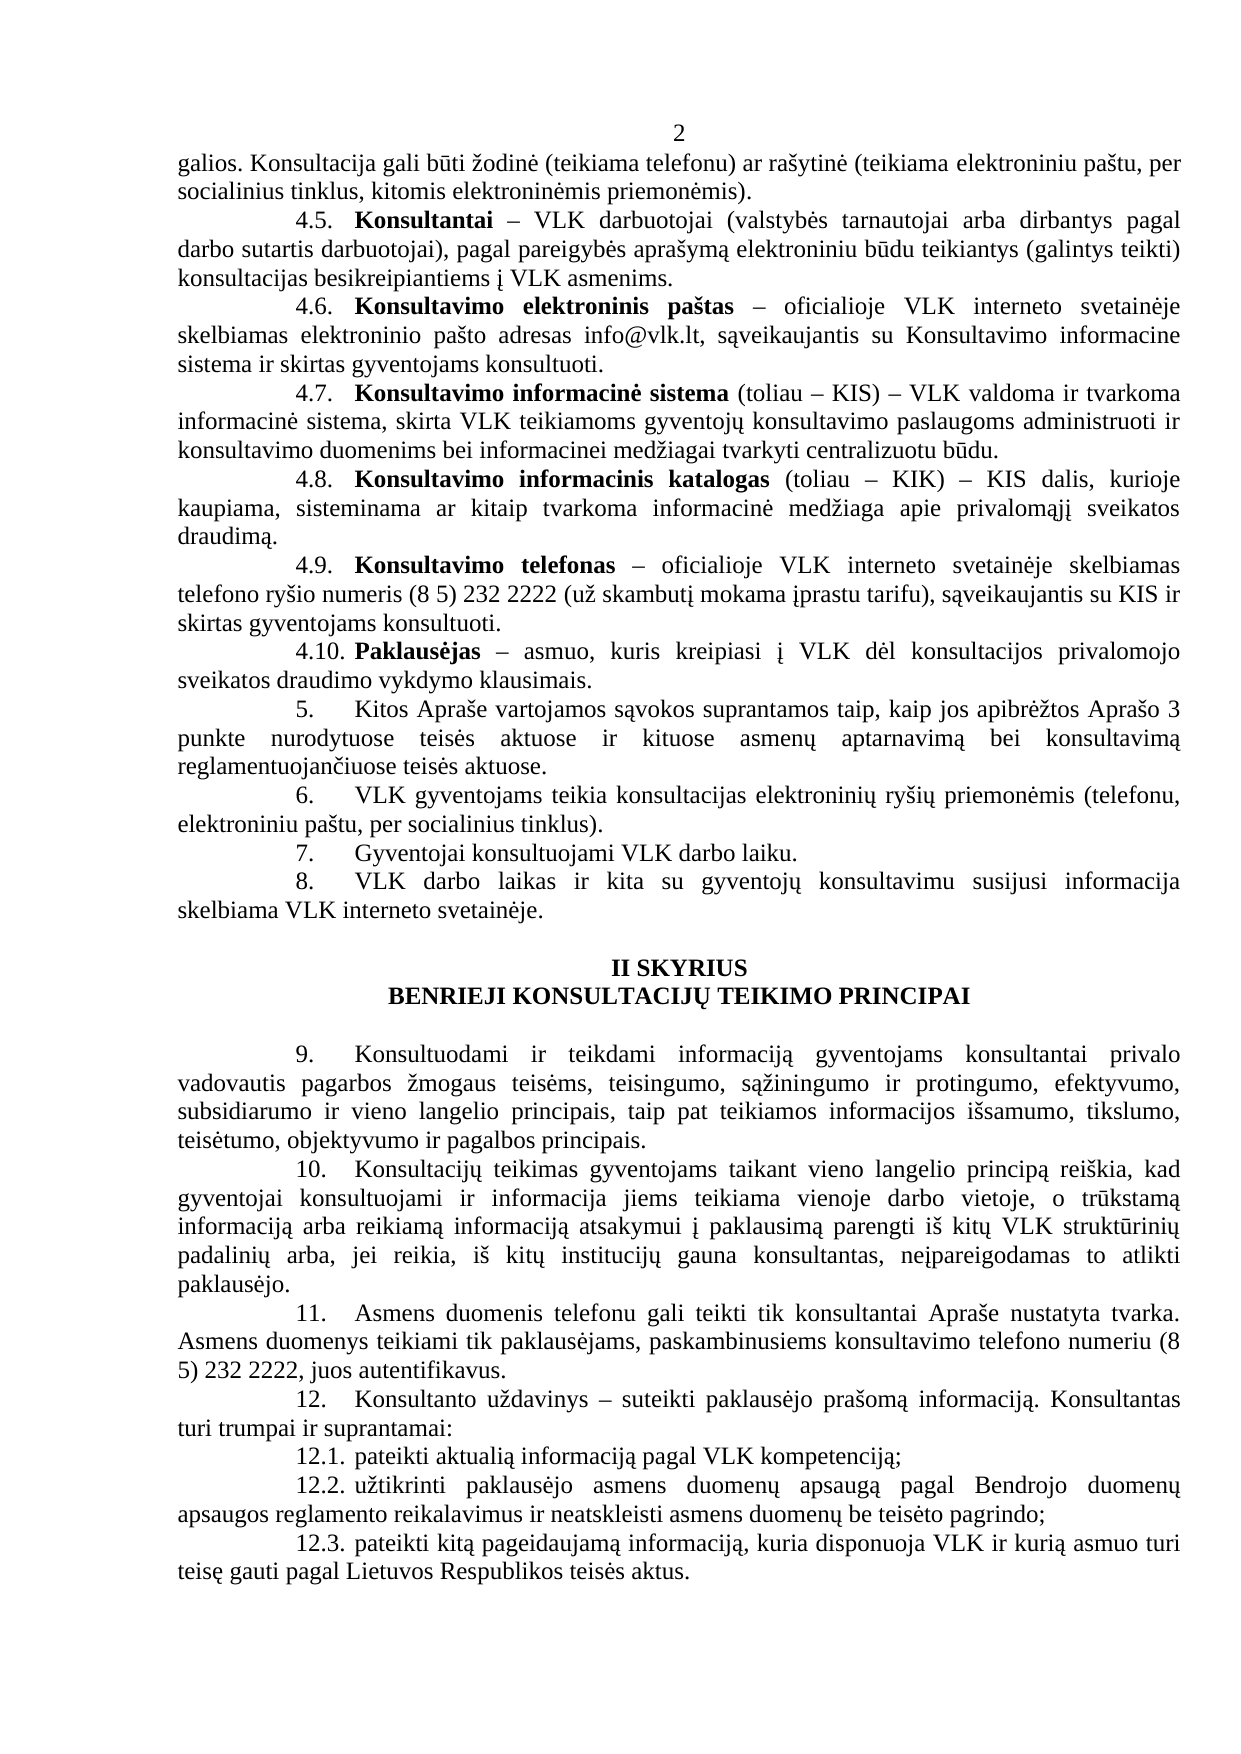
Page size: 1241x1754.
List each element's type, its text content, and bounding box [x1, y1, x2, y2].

text 11. Asmens duomenis telefonu gali teikti tik konsultantai Apraše nustatyta tvarka. Asmens duomenys teikiami tik paklausėjams, paskambinusiems konsultavimo telefono numeriu (8 5) 232 2222, juos autentifikavus. [177, 1298, 1181, 1384]
text 12.3. pateikti kitą pageidaujamą informaciją, kuria disponuoja VLK ir kurią asmuo turi teisę gauti pagal Lietuvos Respublikos teisės aktus. [177, 1528, 1181, 1585]
text 4.10. Paklausėjas – asmuo, kuris kreipiasi į VLK dėl konsultacijos privalomojo sveikatos draudimo vykdymo klausimais. [177, 636, 1181, 694]
text 6. VLK gyventojams teikia konsultacijas elektroninių ryšių priemonėmis (telefonu, elektroniniu paštu, per socialinius tinklus). [177, 780, 1181, 838]
text 12.2. užtikrinti paklausėjo asmens duomenų apsaugą pagal Bendrojo duomenų apsaugos reglamento reikalavimus ir neatskleisti asmens duomenų be teisėto pagrindo; [177, 1470, 1181, 1528]
text 12. Konsultanto uždavinys – suteikti paklausėjo prašomą informaciją. Konsultantas turi trumpai ir suprantamai: [177, 1384, 1181, 1441]
text 5. Kitos Apraše vartojamos sąvokos suprantamos taip, kaip jos apibrėžtos Aprašo 3 punkte nurodytuose teisės aktuose ir kituose asmenų aptarnavimą bei konsultavimą reglamentuojančiuose teisės aktuose. [177, 694, 1181, 780]
text 4.8. Konsultavimo informacinis katalogas (toliau – KIK) – KIS dalis, kurioje kaupiama, sisteminama ar kitaip tvarkoma informacinė medžiaga apie privalomąjį sveikatos draudimą. [177, 464, 1181, 550]
text 10. Konsultacijų teikimas gyventojams taikant vieno langelio principą reiškia, kad gyventojai konsultuojami ir informacija jiems teikiama vienoje darbo vietoje, o trūkstamą informaciją arba reikiamą informaciją atsakymui į paklausimą parengti iš kitų VLK struktūrinių padalinių arba, jei reikia, iš kitų institucijų gauna konsultantas, neįpareigodamas to atlikti paklausėjo. [177, 1154, 1181, 1298]
text 12.1. pateikti aktualią informaciją pagal VLK kompetenciją; [177, 1441, 1181, 1470]
text 8. VLK darbo laikas ir kita su gyventojų konsultavimu susijusi informacija skelbiama VLK interneto svetainėje. [177, 866, 1181, 924]
text BENRIEJI KONSULTACIJŲ TEIKIMO PRINCIPAI [177, 981, 1181, 1010]
text galios. Konsultacija gali būti žodinė (teikiama telefonu) ar rašytinė (teikiama elektroniniu paštu, per socialinius tinklus, kitomis elektroninėmis priemonėmis). [177, 148, 1181, 205]
text 4.6. Konsultavimo elektroninis paštas – oficialioje VLK interneto svetainėje skelbiamas elektroninio pašto adresas info@vlk.lt, sąveikaujantis su Konsultavimo informacine sistema ir skirtas gyventojams konsultuoti. [177, 291, 1181, 378]
text 9. Konsultuodami ir teikdami informaciją gyventojams konsultantai privalo vadovautis pagarbos žmogaus teisėms, teisingumo, sąžiningumo ir protingumo, efektyvumo, subsidiarumo ir vieno langelio principais, taip pat teikiamos informacijos išsamumo, tikslumo, teisėtumo, objektyvumo ir pagalbos principais. [177, 1039, 1181, 1154]
text 4.7. Konsultavimo informacinė sistema (toliau – KIS) – VLK valdoma ir tvarkoma informacinė sistema, skirta VLK teikiamoms gyventojų konsultavimo paslaugoms administruoti ir konsultavimo duomenims bei informacinei medžiagai tvarkyti centralizuotu būdu. [177, 378, 1181, 464]
text 7. Gyventojai konsultuojami VLK darbo laiku. [177, 838, 1181, 866]
text II SKYRIUS [177, 953, 1181, 981]
text 4.5. Konsultantai – VLK darbuotojai (valstybės tarnautojai arba dirbantys pagal darbo sutartis darbuotojai), pagal pareigybės aprašymą elektroniniu būdu teikiantys (galintys teikti) konsultacijas besikreipiantiems į VLK asmenims. [177, 205, 1181, 291]
text 4.9. Konsultavimo telefonas – oficialioje VLK interneto svetainėje skelbiamas telefono ryšio numeris (8 5) 232 2222 (už skambutį mokama įprastu tarifu), sąveikaujantis su KIS ir skirtas gyventojams konsultuoti. [177, 550, 1181, 636]
